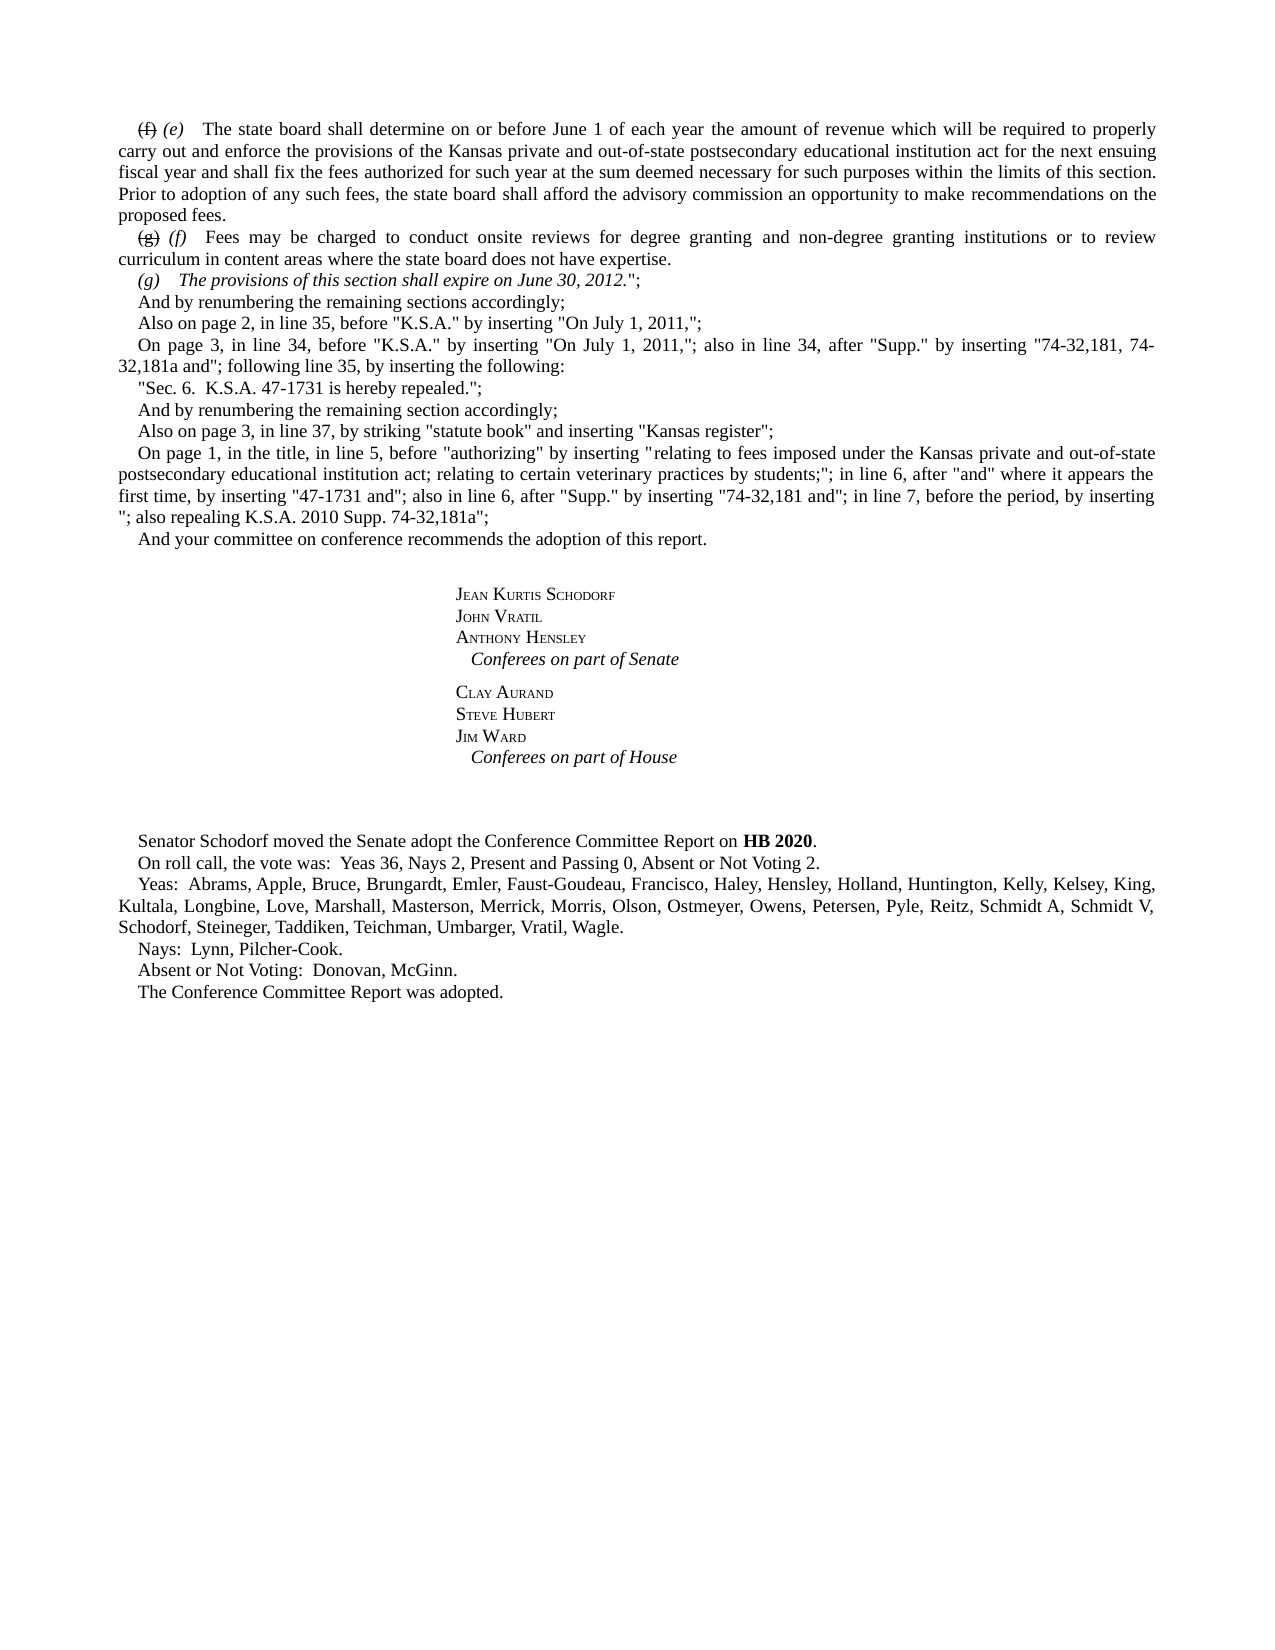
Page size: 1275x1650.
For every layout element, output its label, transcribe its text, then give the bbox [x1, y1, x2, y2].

text Yeas: Abrams, Apple, Bruce, Brungardt, Emler, Faust-Goudeau, Francisco, Haley, Hensley, Holland, Huntington, Kelly, Kelsey, King, Kultala, Longbine, Love, Marshall, Masterson, Merrick, Morris, Olson, Ostmeyer, Owens, Petersen, Pyle, Reitz, Schmidt A, Schmidt V, Schodorf, Steineger, Taddiken, Teichman, Umbarger, Vratil, Wagle. [118, 873, 1157, 938]
text And by renumbering the remaining sections accordingly; [118, 291, 1157, 312]
text Anthony Hensley [118, 626, 1157, 648]
text Jim Ward [118, 724, 1157, 746]
text And by renumbering the remaining section accordingly; [118, 398, 1157, 420]
text Clay Aurand [118, 681, 1157, 703]
text On roll call, the vote was: Yeas 36, Nays 2, Present and Passing 0, Absent or Not Voting 2. [118, 852, 1157, 873]
text Jean Kurtis Schodorf [118, 583, 1157, 604]
text Absent or Not Voting: Donovan, McGinn. [118, 959, 1157, 981]
text The Conference Committee Report was adopted. [118, 981, 1157, 1002]
text On page 3, in line 34, before "K.S.A." by inserting "On July 1, 2011,"; also in line 34, after "Supp." by inserting "74-32,181, 74-32,181a and"; following line 35, by inserting the following: [118, 334, 1157, 377]
text And your committee on conference recommends the adoption of this report. [118, 528, 1157, 549]
text "Sec. 6. K.S.A. 47-1731 is hereby repealed."; [118, 377, 1157, 398]
text (g) (f) Fees may be charged to conduct onsite reviews for degree granting and non-degree granting institutions or to review curriculum in content areas where the state board does not have expertise. [118, 226, 1157, 269]
text On page 1, in the title, in line 5, before "authorizing" by inserting "relating to fees imposed under the Kansas private and out-of-state postsecondary educational institution act; relating to certain veterinary practices by students;"; in line 6, after "and" where it appears the first time, by inserting "47-1731 and"; also in line 6, after "Supp." by inserting "74-32,181 and"; in line 7, before the period, by inserting "; also repealing K.S.A. 2010 Supp. 74-32,181a"; [118, 442, 1157, 528]
text Steve Hubert [118, 703, 1157, 724]
text Conferees on part of House [118, 746, 1157, 768]
text Also on page 2, in line 35, before "K.S.A." by inserting "On July 1, 2011,"; [118, 312, 1157, 334]
text John Vratil [118, 604, 1157, 626]
text (f) (e) The state board shall determine on or before June 1 of each year the amount of revenue which will be required to properly carry out and enforce the provisions of the Kansas private and out-of-state postsecondary educational institution act for the next ensuing fiscal year and shall fix the fees authorized for such year at the sum deemed necessary for such purposes within the limits of this section. Prior to adoption of any such fees, the state board shall afford the advisory commission an opportunity to make recommendations on the proposed fees. [118, 118, 1157, 226]
text Senator Schodorf moved the Senate adopt the Conference Committee Report on HB 2020. [118, 830, 1157, 852]
text Conferees on part of Senate [118, 648, 1157, 669]
text Nays: Lynn, Pilcher-Cook. [118, 938, 1157, 959]
text (g) The provisions of this section shall expire on June 30, 2012."; [118, 269, 1157, 291]
text Also on page 3, in line 37, by striking "statute book" and inserting "Kansas register"; [118, 420, 1157, 442]
